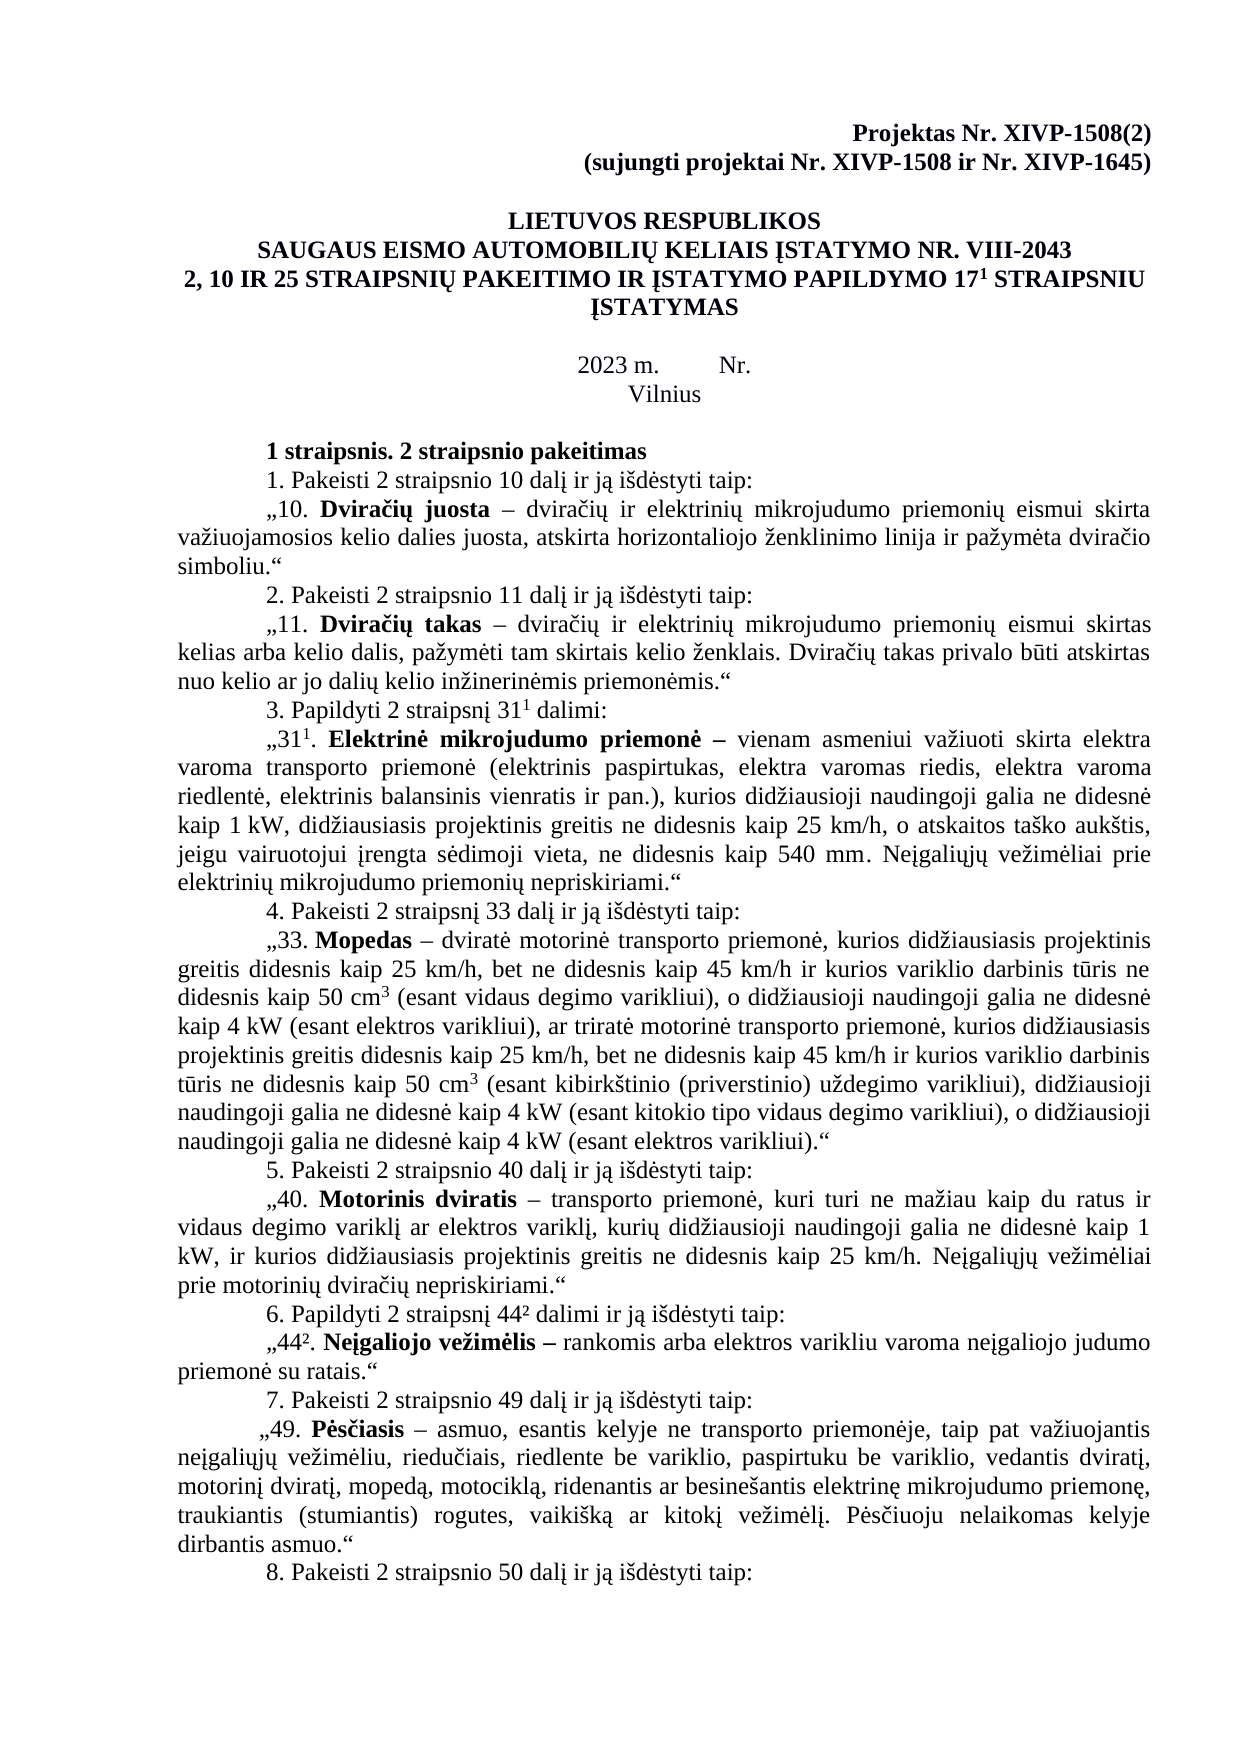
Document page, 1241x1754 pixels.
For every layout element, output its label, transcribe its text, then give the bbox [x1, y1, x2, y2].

text „40. Motorinis dviratis – transporto priemonė, kuri turi ne mažiau kaip du ratus ir vidaus degimo variklį ar elektros variklį, kurių didžiausioji naudingoji galia ne didesnė kaip 1 kW, ir kurios didžiausiasis projektinis greitis ne didesnis kaip 25 km/h. Neįgaliųjų vežimėliai prie motorinių dviračių nepriskiriami.“ [177, 1184, 1152, 1299]
text Projektas Nr. XIVP-1508(2) [177, 118, 1152, 147]
text „10. Dviračių juosta – dviračių ir elektrinių mikrojudumo priemonių eismui skirta važiuojamosios kelio dalies juosta, atskirta horizontaliojo ženklinimo linija ir pažymėta dviračio simboliu.“ [177, 494, 1152, 580]
text 2023 m. Nr. [177, 350, 1152, 379]
text 6. Papildyti 2 straipsnį 44² dalimi ir ją išdėstyti taip: [177, 1299, 1152, 1327]
text SAUGAUS EISMO AUTOMOBILIŲ KELIAIS ĮSTATYMO NR. VIII-2043 [177, 235, 1152, 264]
text 3. Papildyti 2 straipsnį 311 dalimi: [177, 695, 1152, 724]
text „33. Mopedas – dviratė motorinė transporto priemonė, kurios didžiausiasis projektinis greitis didesnis kaip 25 km/h, bet ne didesnis kaip 45 km/h ir kurios variklio darbinis tūris ne didesnis kaip 50 cm3 (esant vidaus degimo varikliui), o didžiausioji naudingoji galia ne didesnė kaip 4 kW (esant elektros varikliui), ar triratė motorinė transporto priemonė, kurios didžiausiasis projektinis greitis didesnis kaip 25 km/h, bet ne didesnis kaip 45 km/h ir kurios variklio darbinis tūris ne didesnis kaip 50 cm3 (esant kibirkštinio (priverstinio) uždegimo varikliui), didžiausioji naudingoji galia ne didesnė kaip 4 kW (esant kitokio tipo vidaus degimo varikliui), o didžiausioji naudingoji galia ne didesnė kaip 4 kW (esant elektros varikliui).“ [177, 925, 1152, 1155]
text 2, 10 IR 25 STRAIPSNIŲ PAKEITIMO IR ĮSTATYMO PAPILDYMO 171 STRAIPSNIU ĮSTATYMAS [177, 264, 1152, 321]
text 8. Pakeisti 2 straipsnio 50 dalį ir ją išdėstyti taip: [177, 1557, 1152, 1586]
text „44². Neįgaliojo vežimėlis – rankomis arba elektros varikliu varoma neįgaliojo judumo priemonė su ratais.“ [177, 1327, 1152, 1385]
text 1. Pakeisti 2 straipsnio 10 dalį ir ją išdėstyti taip: [177, 465, 1152, 494]
text 7. Pakeisti 2 straipsnio 49 dalį ir ją išdėstyti taip: [177, 1385, 1152, 1414]
text LIETUVOS RESPUBLIKOS [177, 206, 1152, 235]
text „49. Pėsčiasis – asmuo, esantis kelyje ne transporto priemonėje, taip pat važiuojantis neįgaliųjų vežimėliu, riedučiais, riedlente be variklio, paspirtuku be variklio, vedantis dviratį, motorinį dviratį, mopedą, motociklą, ridenantis ar besinešantis elektrinę mikrojudumo priemonę, traukiantis (stumiantis) rogutes, vaikišką ar kitokį vežimėlį. Pėsčiuoju nelaikomas kelyje dirbantis asmuo.“ [177, 1414, 1152, 1557]
text (sujungti projektai Nr. XIVP-1508 ir Nr. XIVP-1645) [177, 147, 1152, 176]
text „11. Dviračių takas – dviračių ir elektrinių mikrojudumo priemonių eismui skirtas kelias arba kelio dalis, pažymėti tam skirtais kelio ženklais. Dviračių takas privalo būti atskirtas nuo kelio ar jo dalių kelio inžinerinėmis priemonėmis.“ [177, 609, 1152, 695]
text 2. Pakeisti 2 straipsnio 11 dalį ir ją išdėstyti taip: [177, 580, 1152, 609]
text Vilnius [177, 379, 1152, 407]
text 5. Pakeisti 2 straipsnio 40 dalį ir ją išdėstyti taip: [177, 1155, 1152, 1184]
text 1 straipsnis. 2 straipsnio pakeitimas [177, 436, 1152, 465]
text 4. Pakeisti 2 straipsnį 33 dalį ir ją išdėstyti taip: [177, 896, 1152, 925]
text „311. Elektrinė mikrojudumo priemonė – vienam asmeniui važiuoti skirta elektra varoma transporto priemonė (elektrinis paspirtukas, elektra varomas riedis, elektra varoma riedlentė, elektrinis balansinis vienratis ir pan.), kurios didžiausioji naudingoji galia ne didesnė kaip 1 kW, didžiausiasis projektinis greitis ne didesnis kaip 25 km/h, o atskaitos taško aukštis, jeigu vairuotojui įrengta sėdimoji vieta, ne didesnis kaip 540 mm. Neįgaliųjų vežimėliai prie elektrinių mikrojudumo priemonių nepriskiriami.“ [177, 724, 1152, 896]
